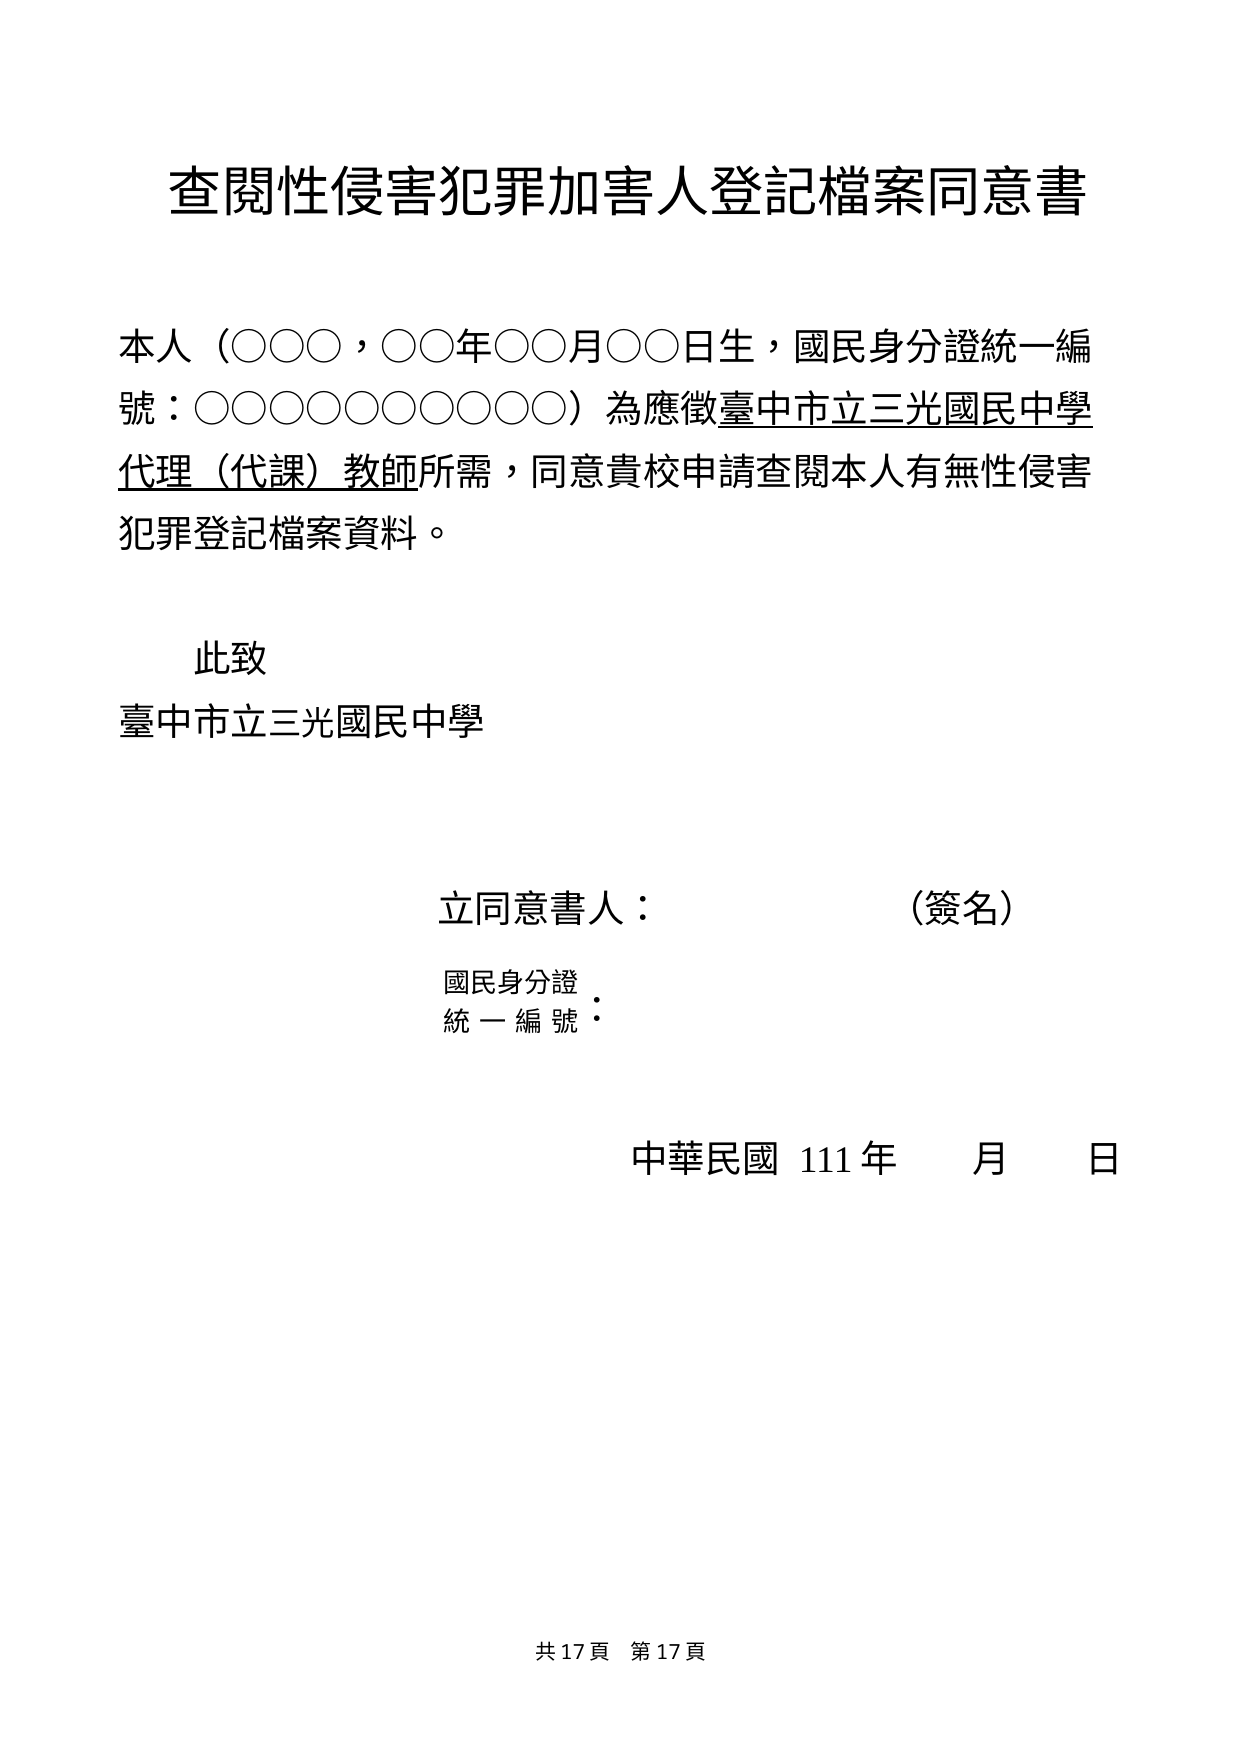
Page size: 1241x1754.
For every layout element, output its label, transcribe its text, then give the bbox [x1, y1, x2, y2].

text 本人（○○○，○○年○○月○○日生，國民身分證統一編號：○○○○○○○○○○）為應徵臺中市立三光國民中學代理（代課）教師所需，同意貴校申請查閱本人有無性侵害犯罪登記檔案資料。 [118, 302, 1122, 552]
text 立同意書人： （簽名） [118, 865, 1122, 927]
text 此致 [118, 615, 1122, 677]
text 查閱性侵害犯罪加害人登記檔案同意書 [118, 115, 1138, 240]
text 中華民國 111年 月 日 [118, 1115, 1122, 1177]
text 臺中市立三光國民中學 [118, 677, 1122, 740]
text 國民身分證統一編號： [118, 927, 1122, 1052]
